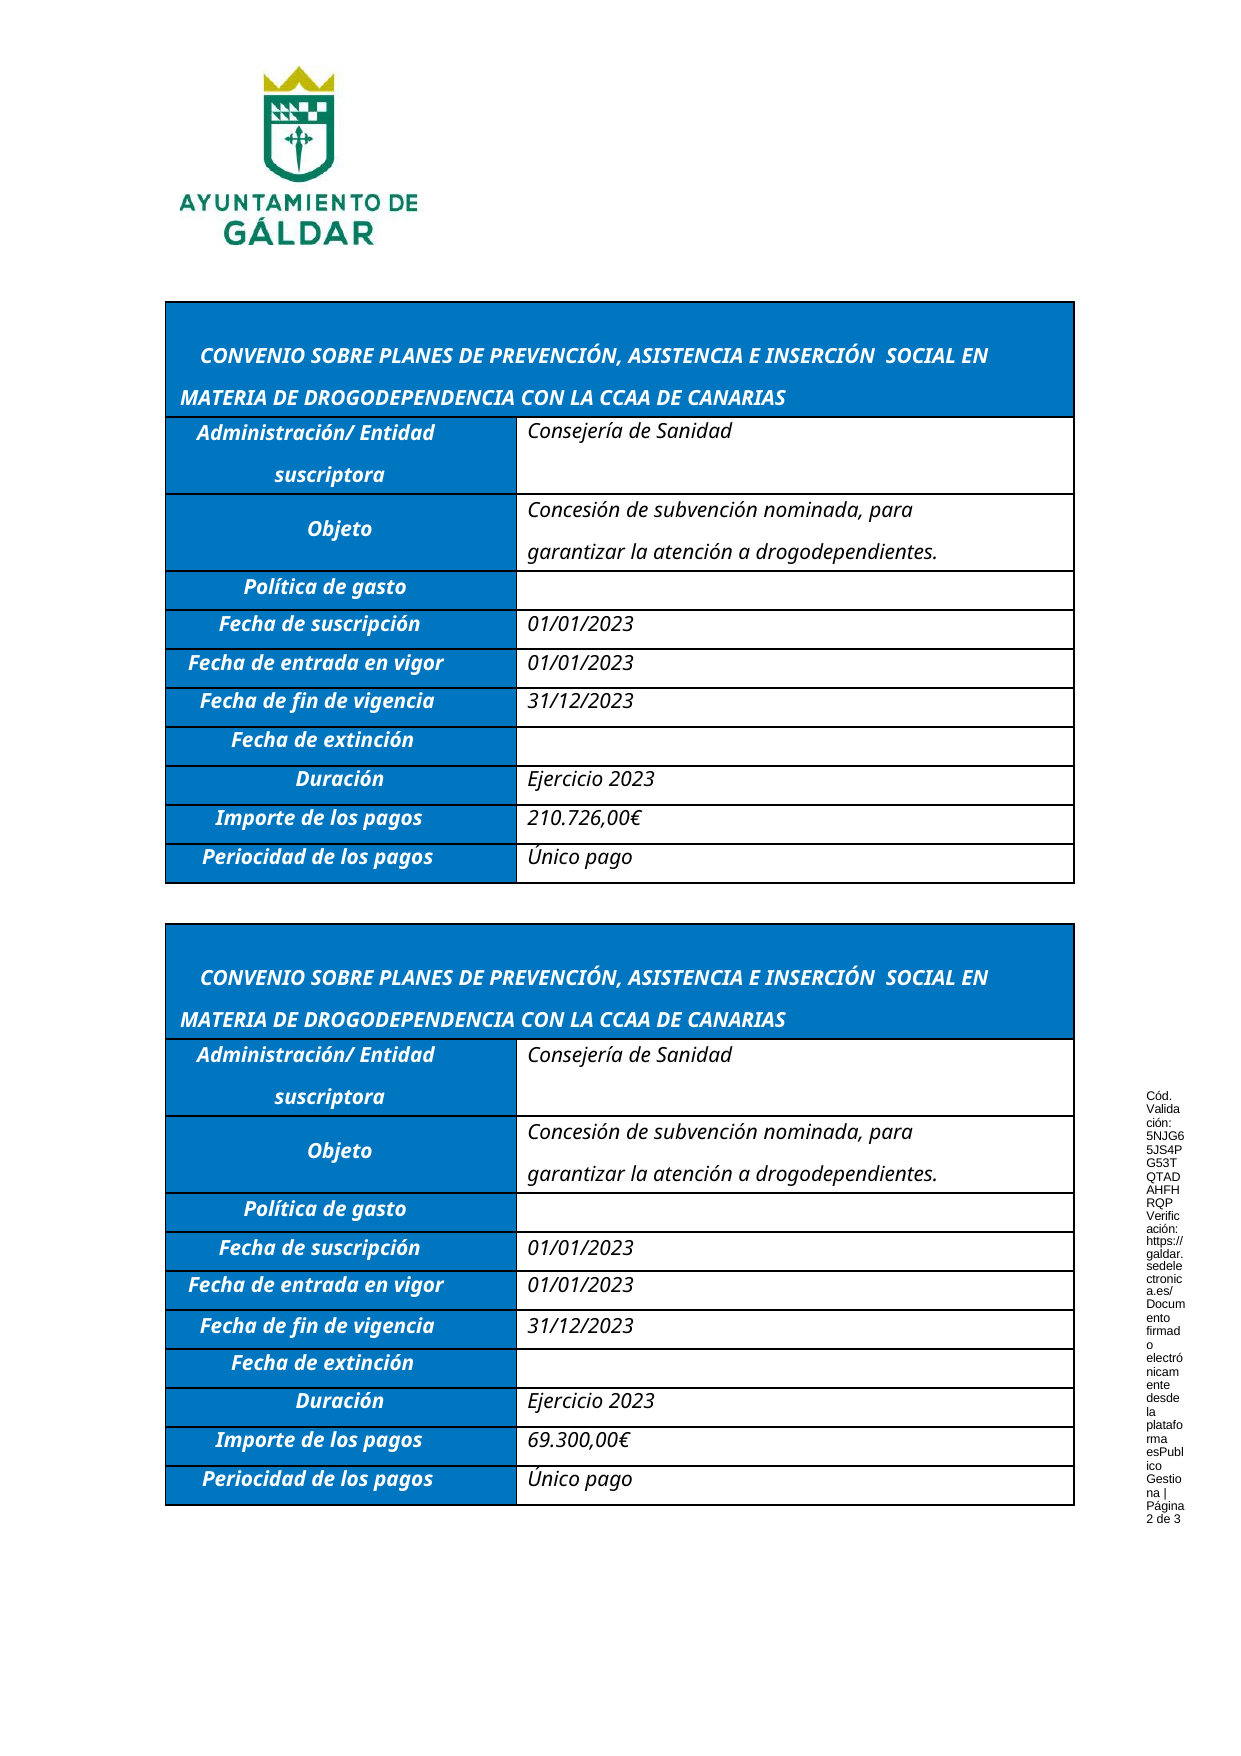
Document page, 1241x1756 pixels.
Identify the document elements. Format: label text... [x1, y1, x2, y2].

table_cell Consejería de Sanidad [517, 418, 1073, 493]
table_cell Administración/ Entidad suscriptora [166, 418, 516, 493]
table_cell Política de gasto [166, 1194, 516, 1231]
table_cell 01/01/2023 [517, 611, 1073, 648]
text Verificación: https://galdar.sedelectronica.es/ [1146, 1211, 1186, 1298]
table_cell Fecha de suscripción [166, 611, 516, 648]
text Documento firmado electrónicamente desde la plataforma esPublico Gestiona | Página 2 de 3 [1146, 1298, 1186, 1527]
table_cell [517, 1350, 1073, 1387]
table_cell 31/12/2023 [517, 689, 1073, 726]
table_cell Consejería de Sanidad [517, 1040, 1073, 1115]
table_cell [517, 572, 1073, 609]
table_cell 01/01/2023 [517, 1272, 1073, 1309]
table_cell 31/12/2023 [517, 1311, 1073, 1348]
table_cell Único pago [517, 845, 1073, 882]
table_header CONVENIO SOBRE PLANES DE PREVENCIÓN, ASISTENCIA E INSERCIÓN SOCIAL EN MATERIA DE DROGODEPENDENCIA CON LA CCAA DE CANARIAS [166, 303, 1073, 416]
table_cell Fecha de entrada en vigor [166, 650, 516, 687]
table_cell [517, 1194, 1073, 1231]
text Cód. Validación: 5NJG65JS4PG53TQTADAHFHRQP [1146, 1090, 1186, 1211]
table_cell 69.300,00€ [517, 1428, 1073, 1465]
table_cell Fecha de fin de vigencia [166, 1311, 516, 1348]
table_cell Objeto [166, 1117, 516, 1192]
table_cell [517, 728, 1073, 765]
table_cell Importe de los pagos [166, 806, 516, 843]
table_cell Administración/ Entidad suscriptora [166, 1040, 516, 1115]
table_cell Fecha de suscripción [166, 1233, 516, 1270]
table_cell Duración [166, 1389, 516, 1426]
table_cell Único pago [517, 1467, 1073, 1504]
table_cell Objeto [166, 495, 516, 570]
table_cell Fecha de entrada en vigor [166, 1272, 516, 1309]
table_cell Política de gasto [166, 572, 516, 609]
table_cell Fecha de extinción [166, 728, 516, 765]
table_cell Periocidad de los pagos [166, 1467, 516, 1504]
table_cell Fecha de fin de vigencia [166, 689, 516, 726]
table_cell Periocidad de los pagos [166, 845, 516, 882]
table_cell Concesión de subvención nominada, para garantizar la atención a drogodependientes. [517, 1117, 1073, 1192]
table_cell Importe de los pagos [166, 1428, 516, 1465]
table_cell 01/01/2023 [517, 650, 1073, 687]
table_cell Duración [166, 767, 516, 804]
table_cell Ejercicio 2023 [517, 1389, 1073, 1426]
table_cell 01/01/2023 [517, 1233, 1073, 1270]
table_cell Fecha de extinción [166, 1350, 516, 1387]
table_header CONVENIO SOBRE PLANES DE PREVENCIÓN, ASISTENCIA E INSERCIÓN SOCIAL EN MATERIA DE DROGODEPENDENCIA CON LA CCAA DE CANARIAS [166, 925, 1073, 1038]
table_cell Concesión de subvención nominada, para garantizar la atención a drogodependientes. [517, 495, 1073, 570]
table_cell 210.726,00€ [517, 806, 1073, 843]
table_cell Ejercicio 2023 [517, 767, 1073, 804]
